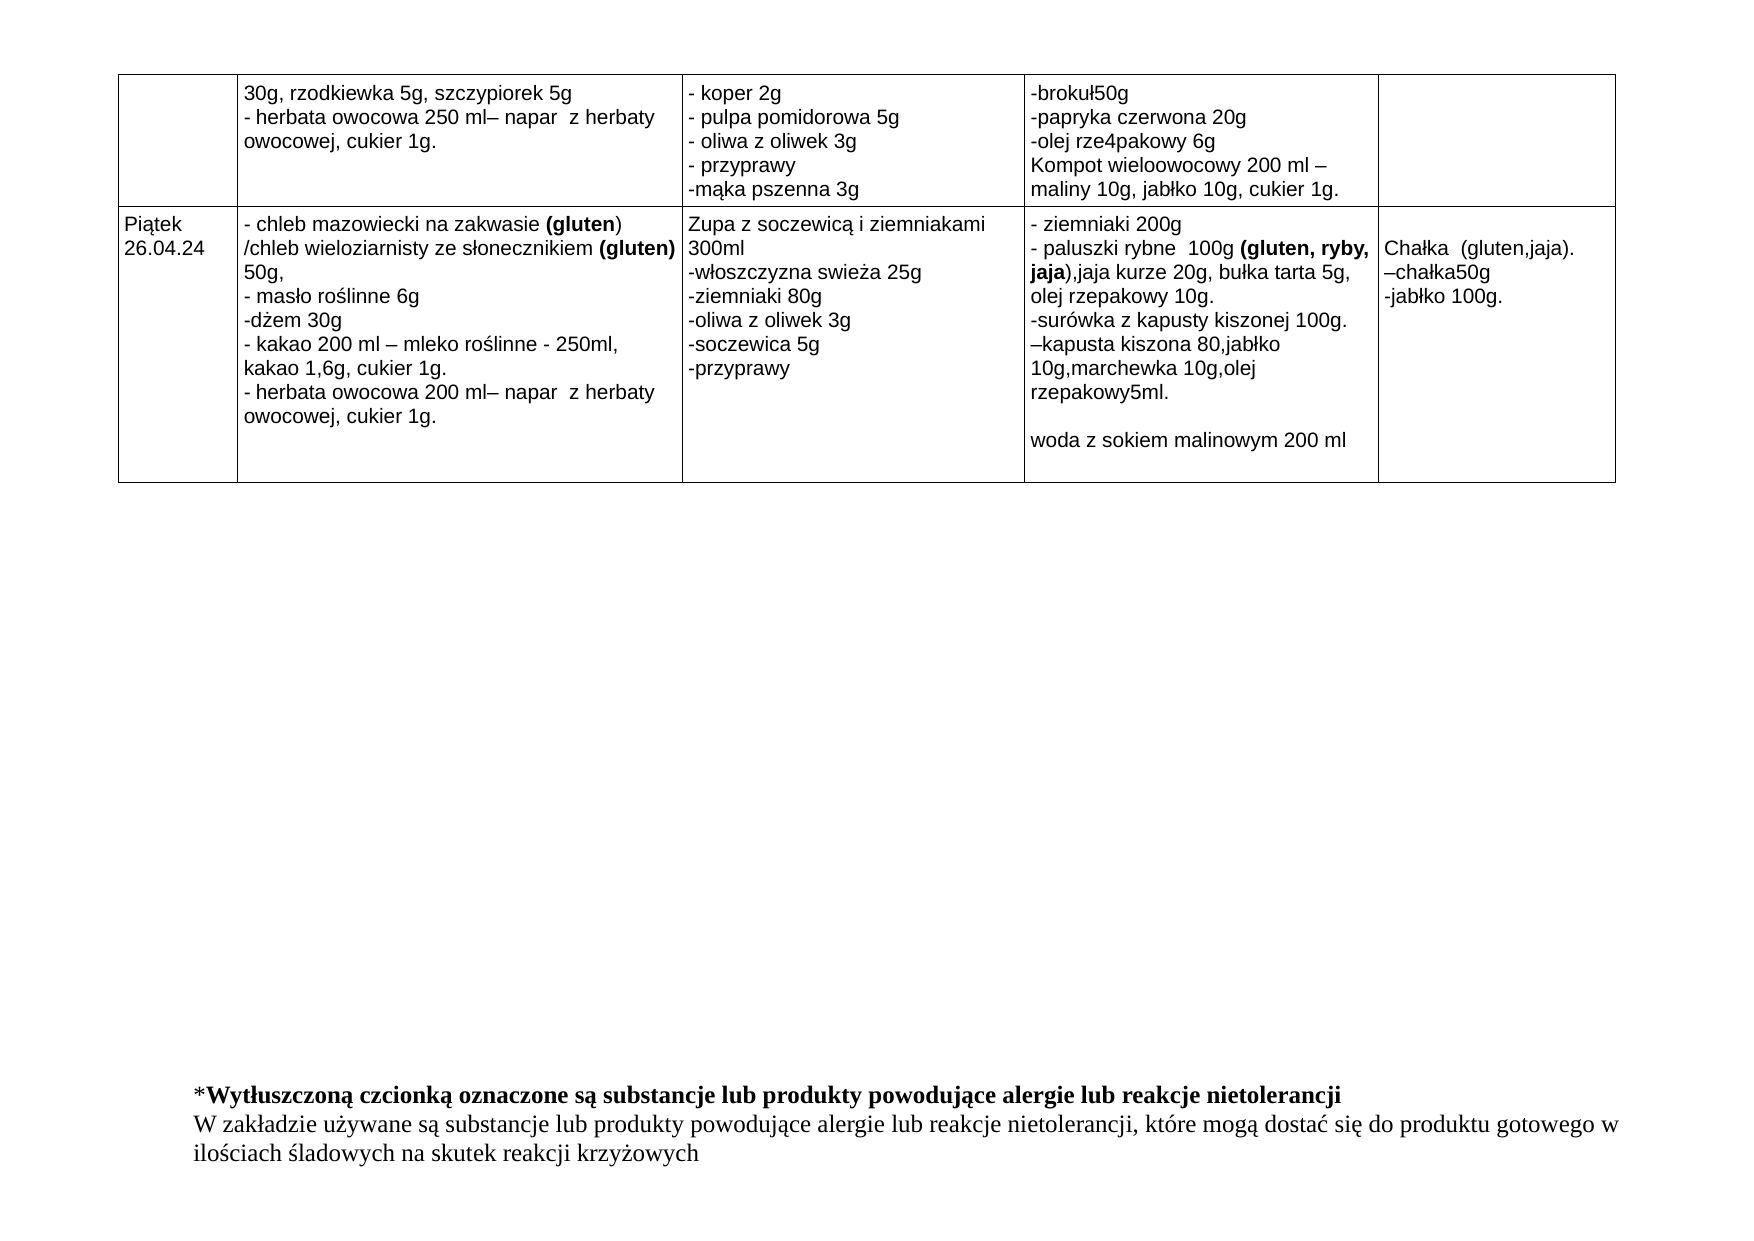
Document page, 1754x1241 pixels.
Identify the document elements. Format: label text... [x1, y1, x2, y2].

table_cell Chałka (gluten,jaja). –chałka50g -jabłko 100g. [1379, 207, 1615, 482]
table_cell [119, 75, 237, 206]
table_cell - chleb mazowiecki na zakwasie (gluten) /chleb wieloziarnisty ze słonecznikiem (gluten) 50g, - masło roślinne 6g -dżem 30g - kakao 200 ml – mleko roślinne - 250ml, kakao 1,6g, cukier 1g. - herbata owocowa 200 ml– napar z herbaty owocowej, cukier 1g. [238, 207, 682, 482]
table_cell 30g, rzodkiewka 5g, szczypiorek 5g - herbata owocowa 250 ml– napar z herbaty owocowej, cukier 1g. [238, 75, 682, 206]
table_cell - ziemniaki 200g - paluszki rybne 100g (gluten, ryby, jaja),jaja kurze 20g, bułka tarta 5g, olej rzepakowy 10g. -surówka z kapusty kiszonej 100g. –kapusta kiszona 80,jabłko 10g,marchewka 10g,olej rzepakowy5ml. woda z sokiem malinowym 200 ml [1025, 207, 1378, 482]
table_cell [1379, 75, 1615, 206]
table_cell - koper 2g - pulpa pomidorowa 5g - oliwa z oliwek 3g - przyprawy -mąka pszenna 3g [683, 75, 1024, 206]
table_cell Piątek 26.04.24 [119, 207, 237, 482]
table_cell -brokuł50g -papryka czerwona 20g -olej rze4pakowy 6g Kompot wieloowocowy 200 ml – maliny 10g, jabłko 10g, cukier 1g. [1025, 75, 1378, 206]
table_cell Zupa z soczewicą i ziemniakami 300ml -włoszczyzna swieża 25g -ziemniaki 80g -oliwa z oliwek 3g -soczewica 5g -przyprawy [683, 207, 1024, 482]
